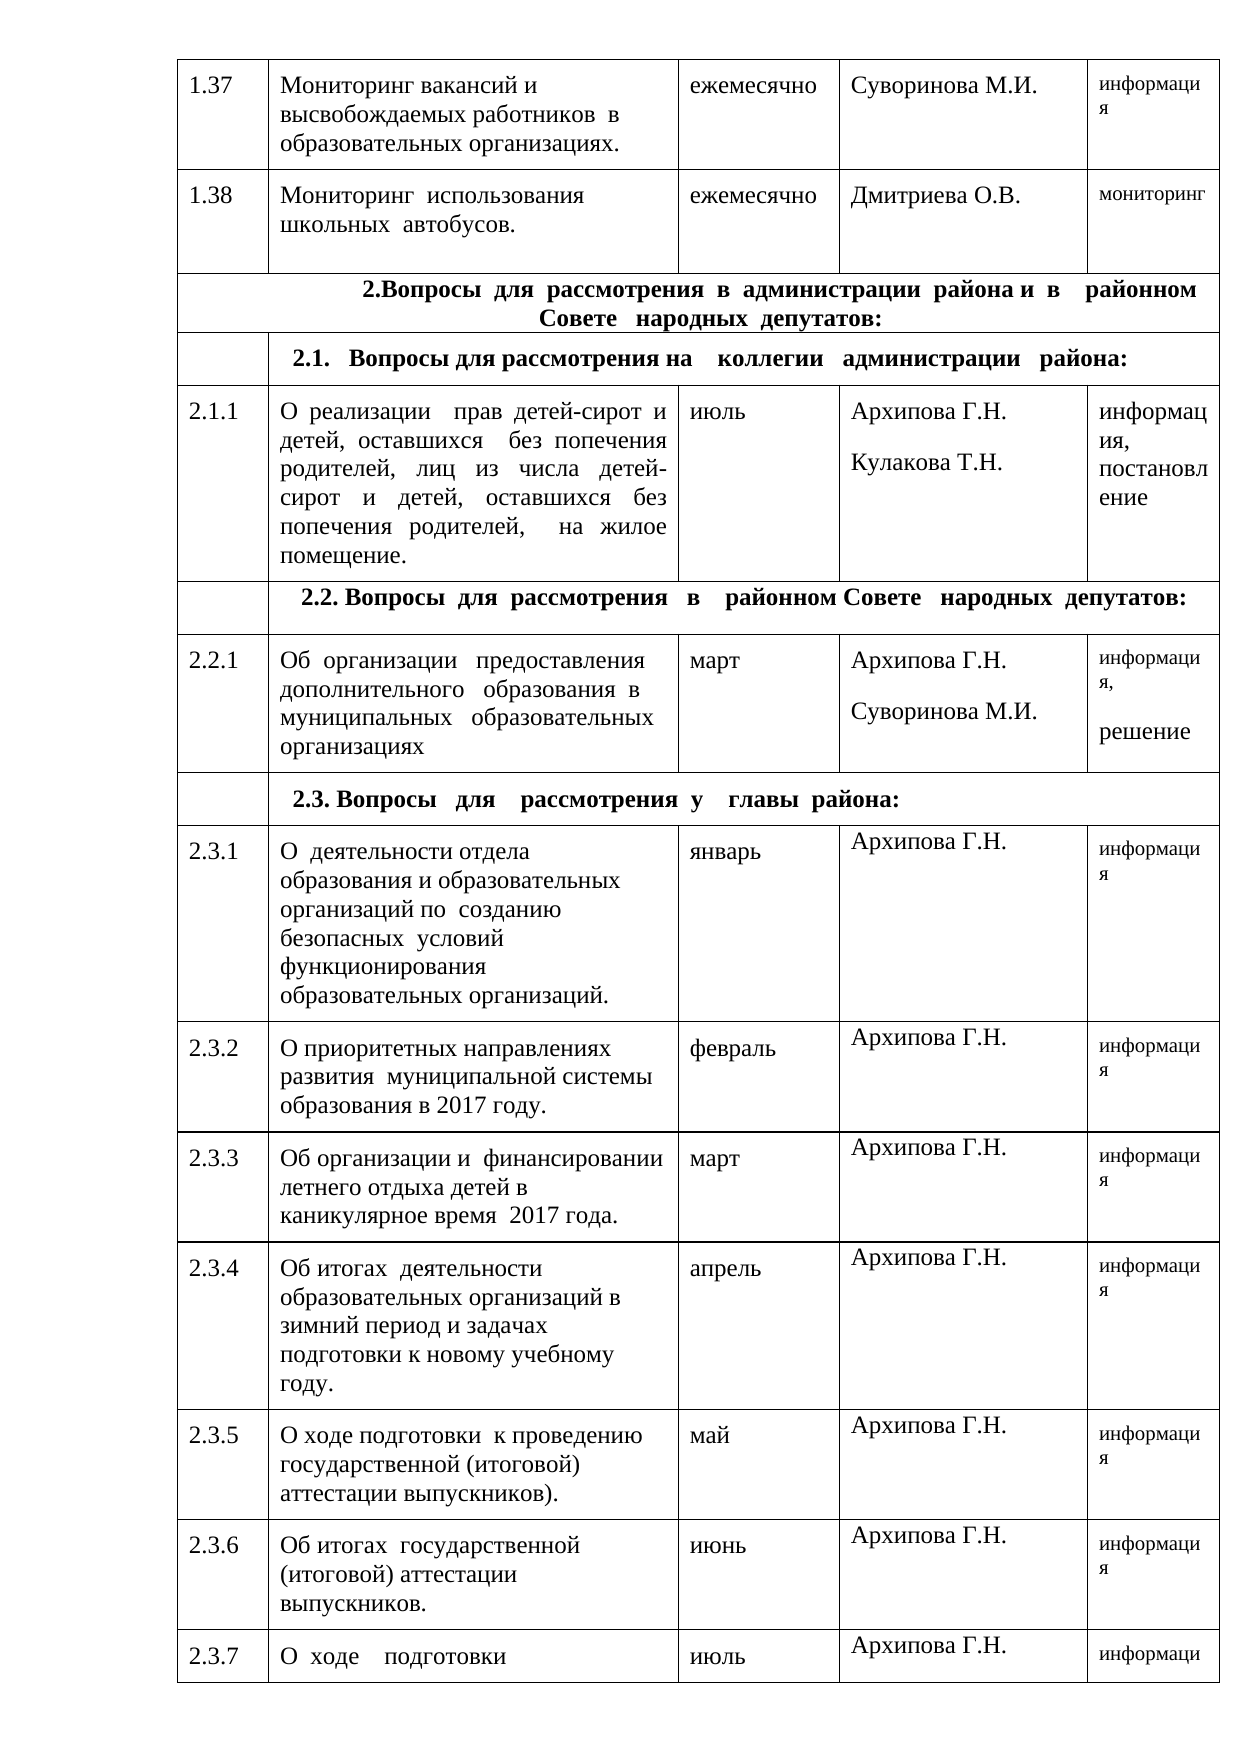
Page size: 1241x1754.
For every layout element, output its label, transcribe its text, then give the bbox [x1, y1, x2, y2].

table_cell информация [1088, 60, 1219, 169]
table_cell информация [1088, 826, 1219, 1021]
table_cell 2.3.1 [178, 826, 268, 1021]
table_cell О ходе подготовки к проведению государственной (итоговой) аттестации выпускников). [269, 1410, 678, 1519]
table_cell 2.2. Вопросы для рассмотрения в районном Совете народных депутатов: [269, 582, 1219, 633]
table_cell 2.Вопросы для рассмотрения в администрации района и в районном Совете народных депутатов: [178, 274, 1219, 332]
table_cell информация, решение [1088, 635, 1219, 772]
table_cell апрель [679, 1243, 839, 1409]
table_cell 2.3.4 [178, 1243, 268, 1409]
table_cell 2.3.3 [178, 1133, 268, 1241]
table_cell О приоритетных направлениях развития муниципальной системы образования в 2017 году. [269, 1022, 678, 1131]
table_cell 2.3.6 [178, 1520, 268, 1629]
table_cell Мониторинг вакансий и высвобождаемых работников в образовательных организациях. [269, 60, 678, 169]
table_cell информация [1088, 1243, 1219, 1409]
table_cell Архипова Г.Н. Суворинова М.И. [840, 635, 1087, 772]
table_cell мониторинг [1088, 170, 1219, 273]
table_cell ежемесячно [679, 170, 839, 273]
table_cell Архипова Г.Н. [840, 1022, 1087, 1131]
table_cell Об организации и финансировании летнего отдыха детей в каникулярное время 2017 года. [269, 1133, 678, 1241]
table_cell январь [679, 826, 839, 1021]
table_cell 2.3.7 [178, 1630, 268, 1682]
table_cell 2.2.1 [178, 635, 268, 772]
table_cell [178, 333, 268, 384]
table_cell [178, 773, 268, 825]
table_cell июль [679, 1630, 839, 1682]
table_cell информация [1088, 1410, 1219, 1519]
table_cell Архипова Г.Н. [840, 1630, 1087, 1682]
table_cell Архипова Г.Н. [840, 1410, 1087, 1519]
table_cell информация, постановление [1088, 386, 1219, 581]
table_cell 2.1. Вопросы для рассмотрения на коллегии администрации района: [269, 333, 1219, 384]
table_cell 2.1.1 [178, 386, 268, 581]
table_cell Архипова Г.Н. [840, 1243, 1087, 1409]
table_cell информация [1088, 1022, 1219, 1131]
table_cell Мониторинг использования школьных автобусов. [269, 170, 678, 273]
table_cell 1.37 [178, 60, 268, 169]
table_cell март [679, 1133, 839, 1241]
table_cell июль [679, 386, 839, 581]
table_cell 2.3.5 [178, 1410, 268, 1519]
table_cell Архипова Г.Н. [840, 826, 1087, 1021]
table_cell информаци [1088, 1630, 1219, 1682]
table_cell О деятельности отдела образования и образовательных организаций по созданию безопасных условий функционирования образовательных организаций. [269, 826, 678, 1021]
table_cell 1.38 [178, 170, 268, 273]
table_cell О ходе подготовки [269, 1630, 678, 1682]
table_cell февраль [679, 1022, 839, 1131]
table_cell Суворинова М.И. [840, 60, 1087, 169]
table_cell 2.3.2 [178, 1022, 268, 1131]
table_cell [178, 582, 268, 633]
table_cell Архипова Г.Н. [840, 1133, 1087, 1241]
table_cell ежемесячно [679, 60, 839, 169]
table_cell информация [1088, 1133, 1219, 1241]
table_cell Об организации предоставления дополнительного образования в муниципальных образовательных организациях [269, 635, 678, 772]
table_cell Архипова Г.Н. Кулакова Т.Н. [840, 386, 1087, 581]
table_cell информация [1088, 1520, 1219, 1629]
table_cell 2.3. Вопросы для рассмотрения у главы района: [269, 773, 1219, 825]
table_cell Об итогах государственной (итоговой) аттестации выпускников. [269, 1520, 678, 1629]
table_cell Архипова Г.Н. [840, 1520, 1087, 1629]
table_cell О реализации прав детей-сирот и детей, оставшихся без попечения родителей, лиц из числа детей-сирот и детей, оставшихся без попечения родителей, на жилое помещение. [269, 386, 678, 581]
table_cell июнь [679, 1520, 839, 1629]
table_cell март [679, 635, 839, 772]
table_cell май [679, 1410, 839, 1519]
table_cell Дмитриева О.В. [840, 170, 1087, 273]
table_cell Об итогах деятельности образовательных организаций в зимний период и задачах подготовки к новому учебному году. [269, 1243, 678, 1409]
